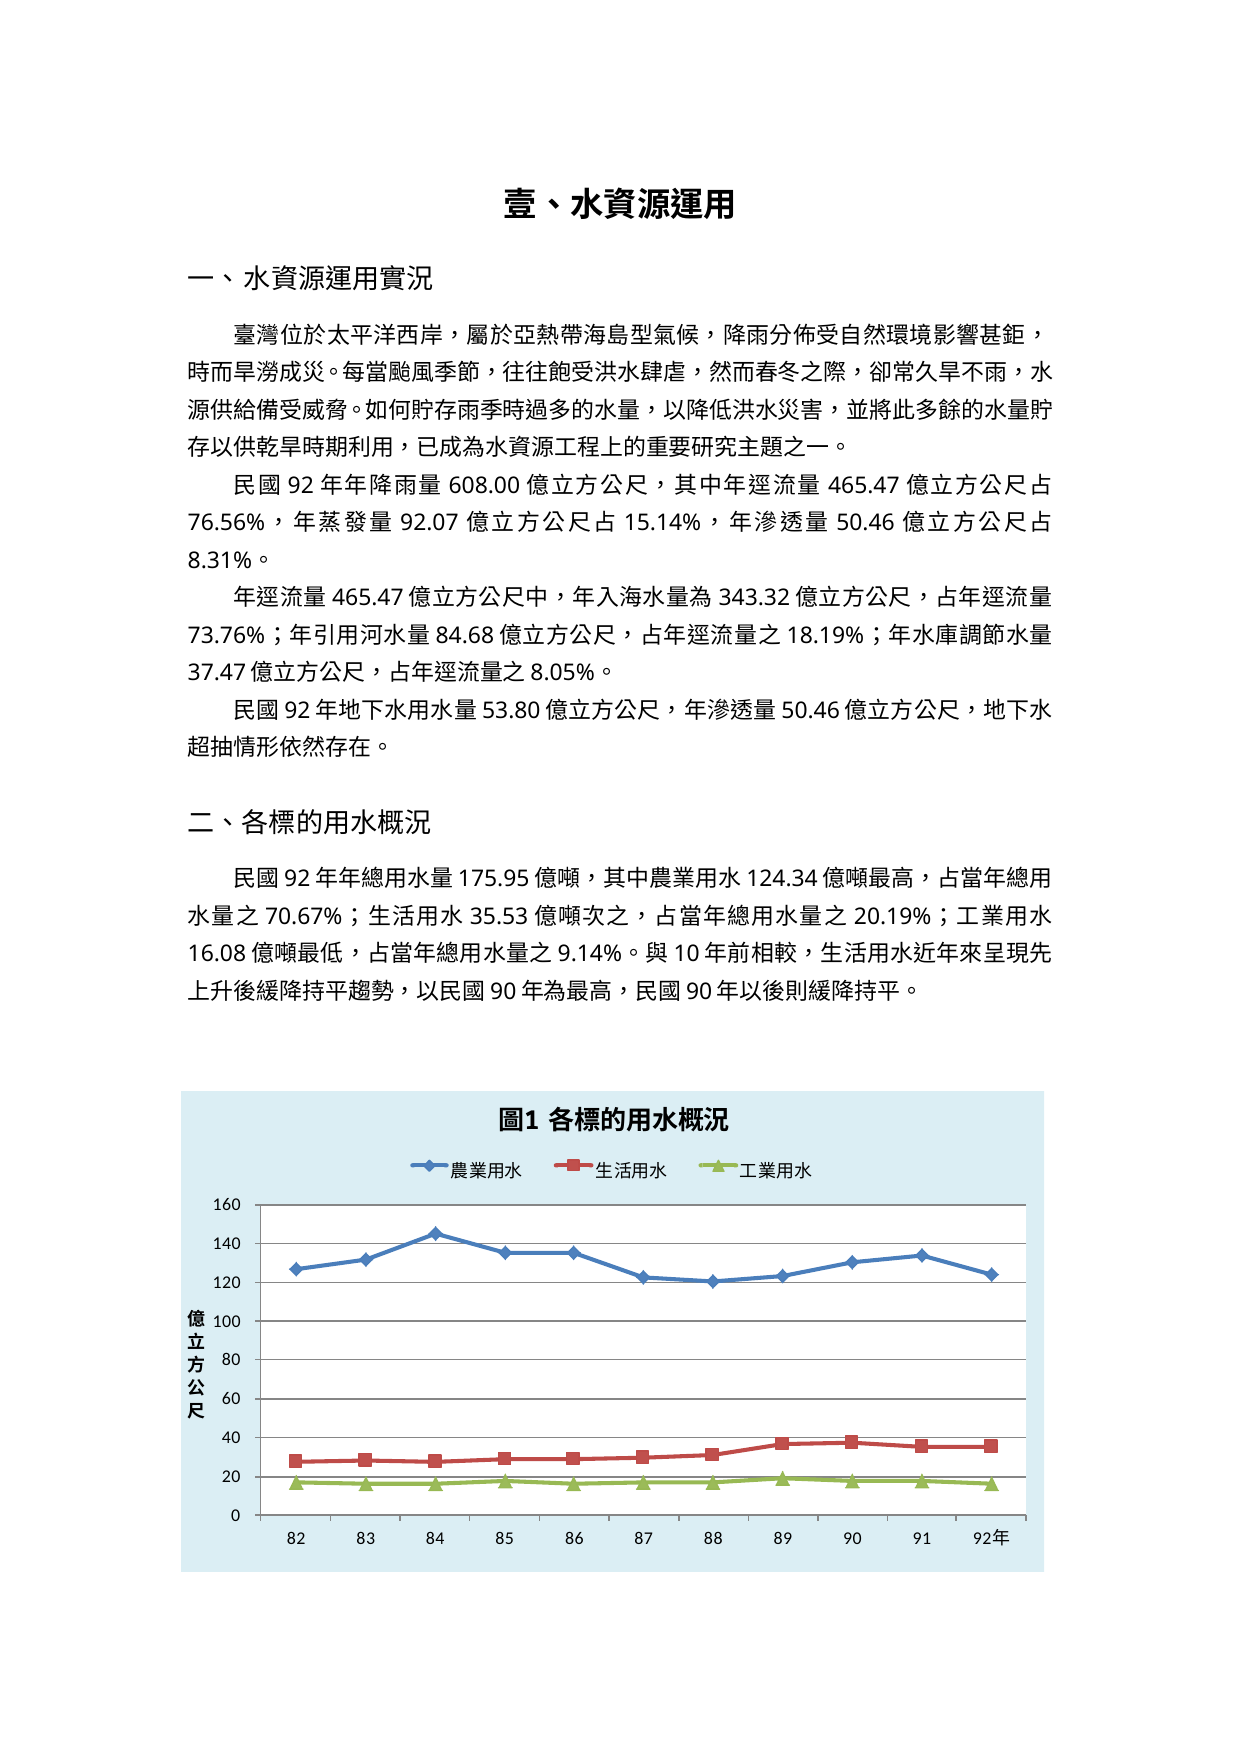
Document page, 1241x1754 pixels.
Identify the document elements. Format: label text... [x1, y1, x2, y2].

text 民國92年地下水用水量53.80億立方公尺，年滲透量50.46億立方公尺，地下水超抽情形依然存在。 [187, 689, 1053, 764]
text 年逕流量465.47億立方公尺中，年入海水量為343.32億立方公尺，占年逕流量73.76%；年引用河水量84.68億立方公尺，占年逕流量之18.19%；年水庫調節水量37.47億立方公尺，占年逕流量之8.05%。 [187, 577, 1053, 689]
text 壹、水資源運用 [187, 164, 1053, 239]
list 水資源運用實況 [187, 239, 1053, 314]
text 民國92年年總用水量175.95億噸，其中農業用水124.34億噸最高，占當年總用水量之70.67%；生活用水35.53億噸次之，占當年總用水量之20.19%；工業用水16.08億噸最低，占當年總用水量之9.14%。與10年前相較，生活用水近年來呈現先上升後緩降持平趨勢，以民國90年為最高，民國90年以後則緩降持平。 [187, 858, 1053, 1008]
text 二、各標的用水概況 [187, 783, 1053, 858]
text 民國92年年降雨量608.00億立方公尺，其中年逕流量465.47億立方公尺占76.56%，年蒸發量92.07億立方公尺占15.14%，年滲透量50.46億立方公尺占8.31%。 [187, 464, 1053, 577]
text 臺灣位於太平洋西岸，屬於亞熱帶海島型氣候，降雨分佈受自然環境影響甚鉅，時而旱澇成災。每當颱風季節，往往飽受洪水肆虐，然而春冬之際，卻常久旱不雨，水源供給備受威脅。如何貯存雨季時過多的水量，以降低洪水災害，並將此多餘的水量貯存以供乾旱時期利用，已成為水資源工程上的重要研究主題之一。 [187, 314, 1053, 464]
